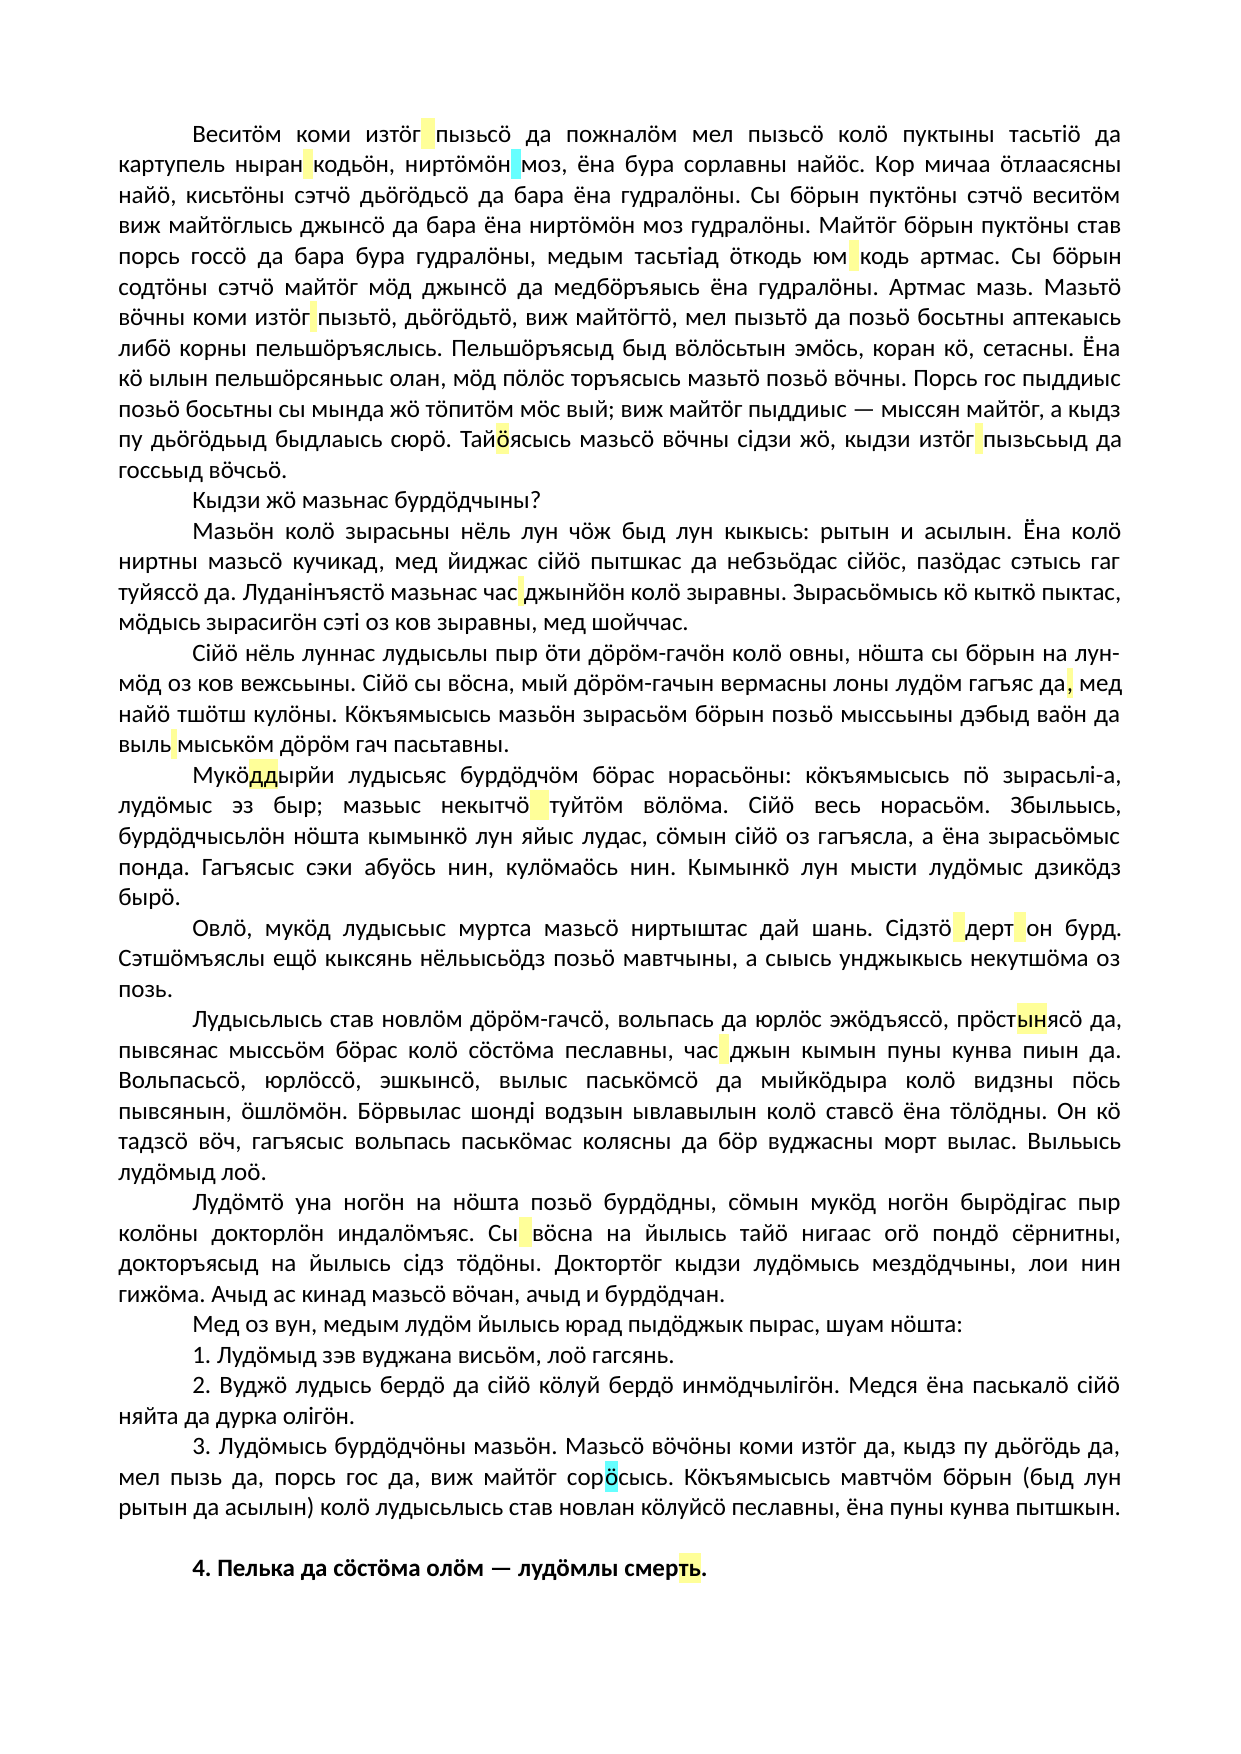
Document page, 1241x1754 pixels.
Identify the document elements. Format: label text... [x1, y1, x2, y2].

text Кыдзи жӧ мазьнас бурдӧдчыны? [118, 484, 1122, 515]
text 2. Вуджӧ лудысь бердӧ да сійӧ кӧлуй бердӧ инмӧдчылігӧн. Медся ёна паськалӧ сійӧ няйта да дурка олігӧн. [118, 1369, 1122, 1431]
text Веситӧм коми изтӧг пызьсӧ да пожналӧм мел пызьсӧ колӧ пуктыны тасьтіӧ да картупель ныран кодьӧн, ниртӧмӧн моз, ёна бура сорлавны найӧс. Кор мичаа ӧтлаасясны найӧ, кисьтӧны сэтчӧ дьӧгӧдьсӧ да бара ёна гудралӧны. Сы бӧрын пуктӧны сэтчӧ веситӧм виж майтӧглысь джынсӧ да бара ёна ниртӧмӧн моз гудралӧны. Майтӧг бӧрын пуктӧны став порсь госсӧ да бара бура гудралӧны, медым тасьтіад ӧткодь юм кодь артмас. Сы бӧрын содтӧны сэтчӧ майтӧг мӧд джынсӧ да медбӧръяысь ёна гудралӧны. Артмас мазь. Мазьтӧ вӧчны коми изтӧг пызьтӧ, дьӧгӧдьтӧ, виж майтӧгтӧ, мел пызьтӧ да позьӧ босьтны аптекаысь либӧ корны пельшӧръяслысь. Пельшӧръясыд быд вӧлӧсьтын эмӧсь, коран кӧ, сетасны. Ёна кӧ ылын пельшӧрсяньыс олан, мӧд пӧлӧс торъясысь мазьтӧ позьӧ вӧчны. Порсь гос пыддиыс позьӧ босьтны сы мында жӧ тӧпитӧм мӧс вый; виж майтӧг пыддиыс — мыссян майтӧг, а кыдз пу дьӧгӧдьыд быдлаысь сюрӧ. Тайӧясысь мазьсӧ вӧчны сідзи жӧ, кыдзи изтӧг пызьсьыд да госсьыд вӧчсьӧ. [118, 118, 1122, 484]
text Сійӧ нёль луннас лудысьлы пыр ӧти дӧрӧм-гачӧн колӧ овны, нӧшта сы бӧрын на лун-мӧд оз ков вежсьыны. Сійӧ сы вӧсна, мый дӧрӧм-гачын вермасны лоны лудӧм гагъяс да, мед найӧ тшӧтш кулӧны. Кӧкъямысысь мазьӧн зырасьӧм бӧрын позьӧ мыссьыны дэбыд ваӧн да выль мыськӧм дӧрӧм гач пасьтавны. [118, 637, 1122, 759]
text Овлӧ, мукӧд лудысьыс муртса мазьсӧ ниртыштас дай шань. Сідзтӧ дерт он бурд. Сэтшӧмъяслы ещӧ кыксянь нёльысьӧдз позьӧ мавтчыны, а сыысь унджыкысь некутшӧма оз позь. [118, 912, 1122, 1003]
text 4. Пелька да сӧстӧма олӧм — лудӧмлы смерть. [118, 1553, 1122, 1583]
text 1. Лудӧмыд зэв вуджана висьӧм, лоӧ гагсянь. [118, 1339, 1122, 1369]
text Лудӧмтӧ уна ногӧн на нӧшта позьӧ бурдӧдны, сӧмын мукӧд ногӧн бырӧдігас пыр колӧны докторлӧн индалӧмъяс. Сы вӧсна на йылысь тайӧ нигаас огӧ пондӧ сёрнитны, докторъясыд на йылысь сідз тӧдӧны. Доктортӧг кыдзи лудӧмысь мездӧдчыны, лои нин гижӧма. Ачыд ас кинад мазьсӧ вӧчан, ачыд и бурдӧдчан. [118, 1186, 1122, 1308]
text Мазьӧн колӧ зырасьны нёль лун чӧж быд лун кыкысь: рытын и асылын. Ёна колӧ ниртны мазьсӧ кучикад, мед йиджас сійӧ пытшкас да небзьӧдас сійӧс, пазӧдас сэтысь гаг туйяссӧ да. Луданінъястӧ мазьнас час джынйӧн колӧ зыравны. Зырасьӧмысь кӧ кыткӧ пыктас, мӧдысь зырасигӧн сэті оз ков зыравны, мед шойччас. [118, 515, 1122, 637]
text Лудысьлысь став новлӧм дӧрӧм-гачсӧ, вольпась да юрлӧс эжӧдъяссӧ, прӧстынясӧ да, пывсянас мыссьӧм бӧрас колӧ сӧстӧма пеславны, час джын кымын пуны кунва пиын да. Вольпасьсӧ, юрлӧссӧ, эшкынсӧ, вылыс паськӧмсӧ да мыйкӧдыра колӧ видзны пӧсь пывсянын, ӧшлӧмӧн. Бӧрвылас шонді водзын ывлавылын колӧ ставсӧ ёна тӧлӧдны. Он кӧ тадзсӧ вӧч, гагъясыс вольпась паськӧмас колясны да бӧр вуджасны морт вылас. Выльысь лудӧмыд лоӧ. [118, 1003, 1122, 1186]
text Мед оз вун, медым лудӧм йылысь юрад пыдӧджык пырас, шуам нӧшта: [118, 1308, 1122, 1339]
text 3. Лудӧмысь бурдӧдчӧны мазьӧн. Мазьсӧ вӧчӧны коми изтӧг да, кыдз пу дьӧгӧдь да, мел пызь да, порсь гос да, виж майтӧг сорӧсысь. Кӧкъямысысь мавтчӧм бӧрын (быд лун рытын да асылын) колӧ лудысьлысь став новлан кӧлуйсӧ пеславны, ёна пуны кунва пытшкын. [118, 1431, 1122, 1522]
text Мукӧддырйи лудысьяс бурдӧдчӧм бӧрас норасьӧны: кӧкъямысысь пӧ зырасьлі-а, лудӧмыс эз быр; мазьыс некытчӧ туйтӧм вӧлӧма. Сійӧ весь норасьӧм. Збыльысь, бурдӧдчысьлӧн нӧшта кымынкӧ лун яйыс лудас, сӧмын сійӧ оз гагъясла, а ёна зырасьӧмыс понда. Гагъясыс сэки абуӧсь нин, кулӧмаӧсь нин. Кымынкӧ лун мысти лудӧмыс дзикӧдз бырӧ. [118, 759, 1122, 912]
